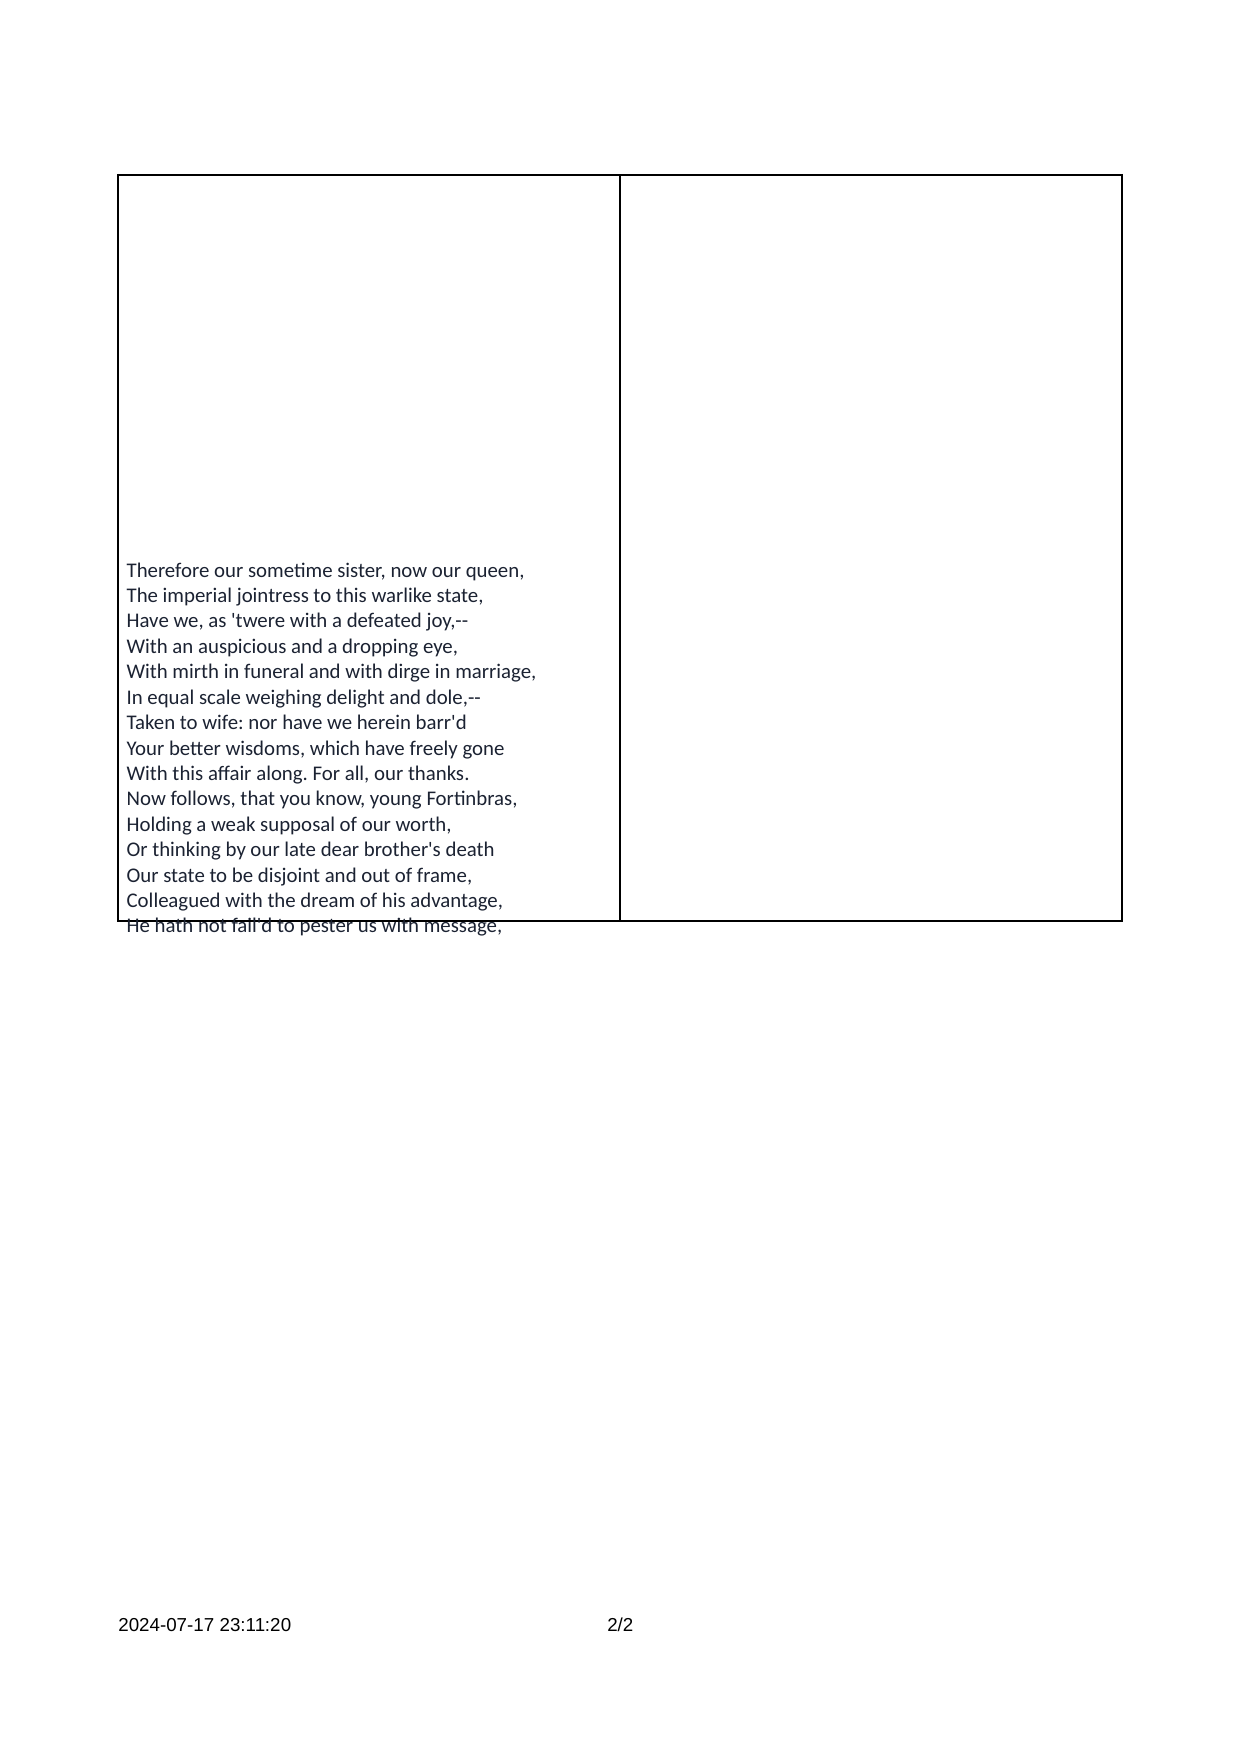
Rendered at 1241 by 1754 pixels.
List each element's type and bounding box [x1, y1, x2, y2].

table_cell [621, 176, 1121, 920]
